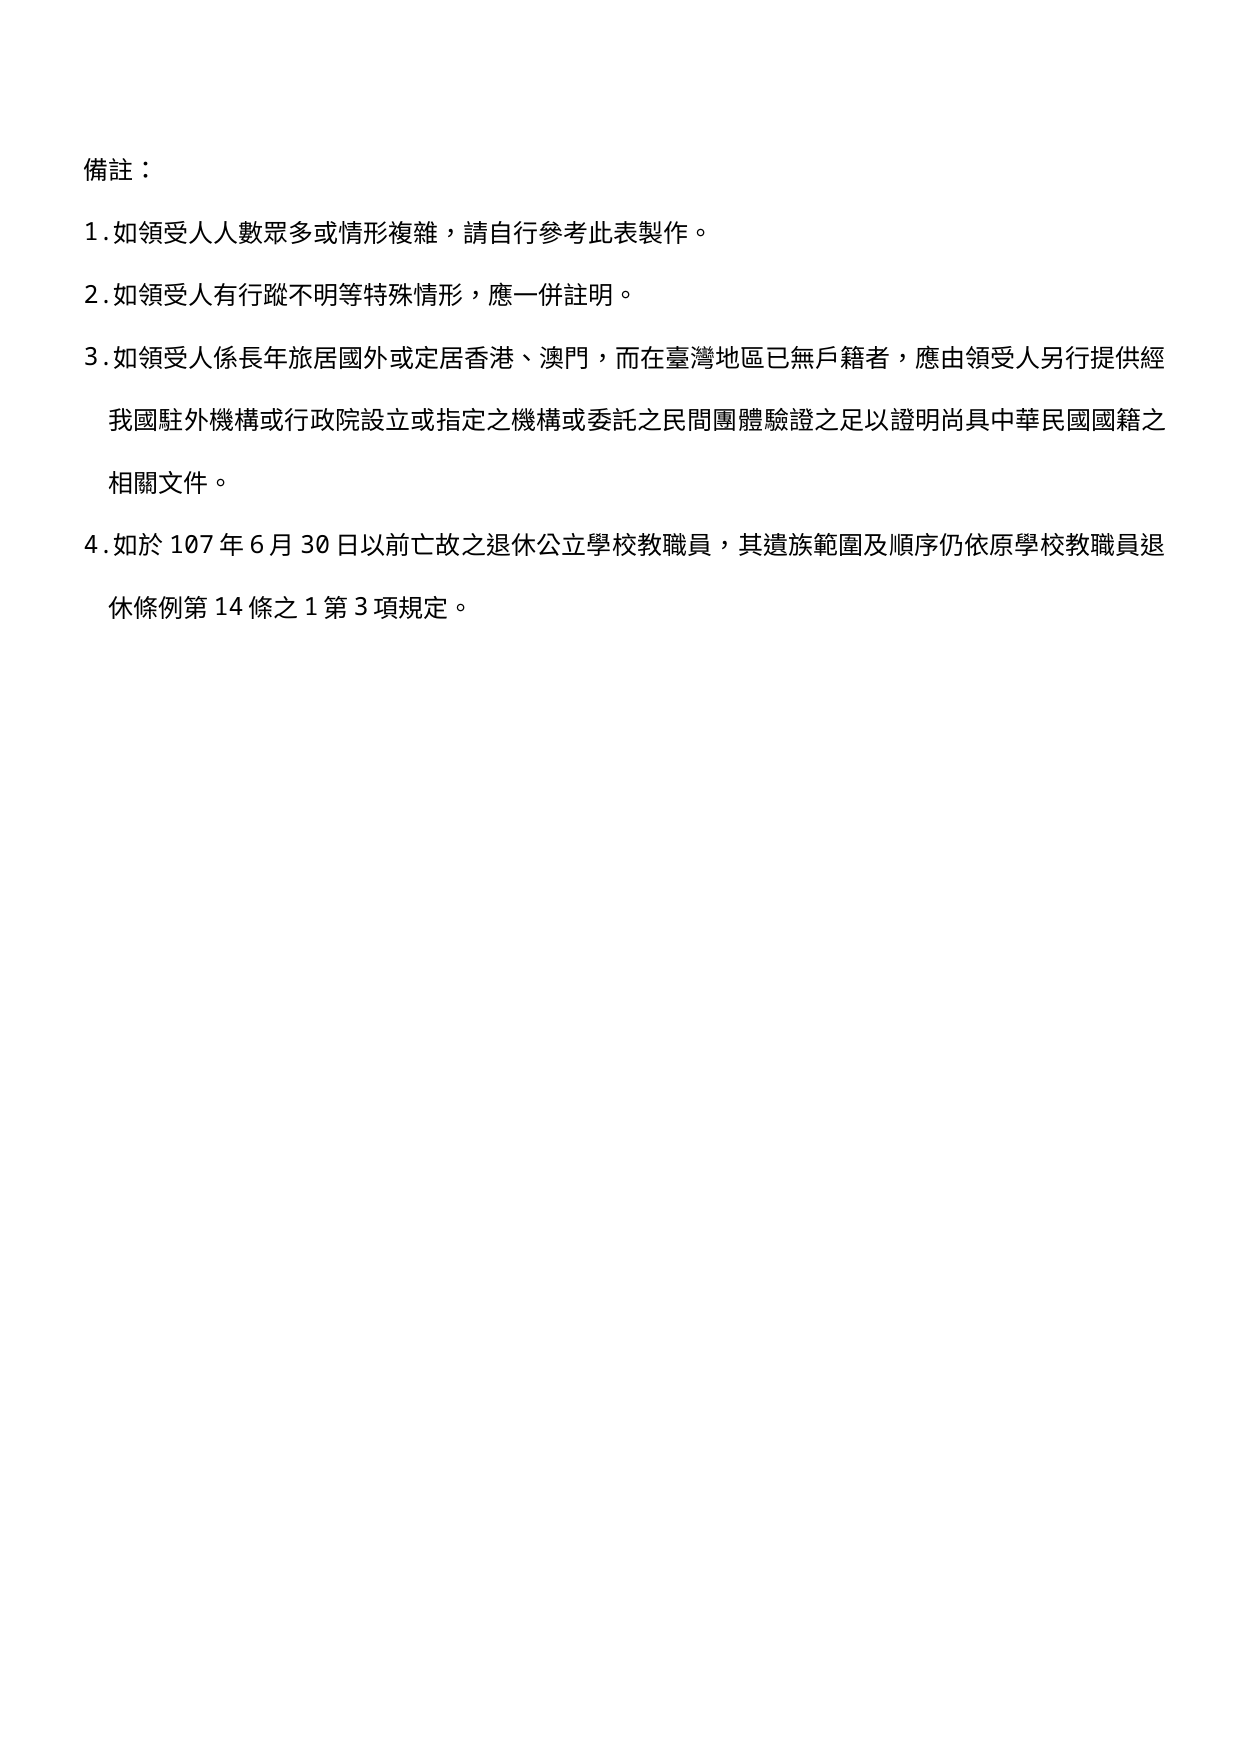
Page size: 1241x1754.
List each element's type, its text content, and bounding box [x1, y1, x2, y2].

text 備註： [83, 127, 1167, 189]
text 1.如領受人人數眾多或情形複雜，請自行參考此表製作。 [83, 189, 1167, 252]
text 3.如領受人係長年旅居國外或定居香港、澳門，而在臺灣地區已無戶籍者，應由領受人另行提供經我國駐外機構或行政院設立或指定之機構或委託之民間團體驗證之足以證明尚具中華民國國籍之相關文件。 [83, 314, 1167, 502]
text 2.如領受人有行蹤不明等特殊情形，應一併註明。 [83, 252, 1167, 314]
text 4.如於107年6月30日以前亡故之退休公立學校教職員，其遺族範圍及順序仍依原學校教職員退休條例第14條之1第3項規定。 [83, 502, 1167, 627]
